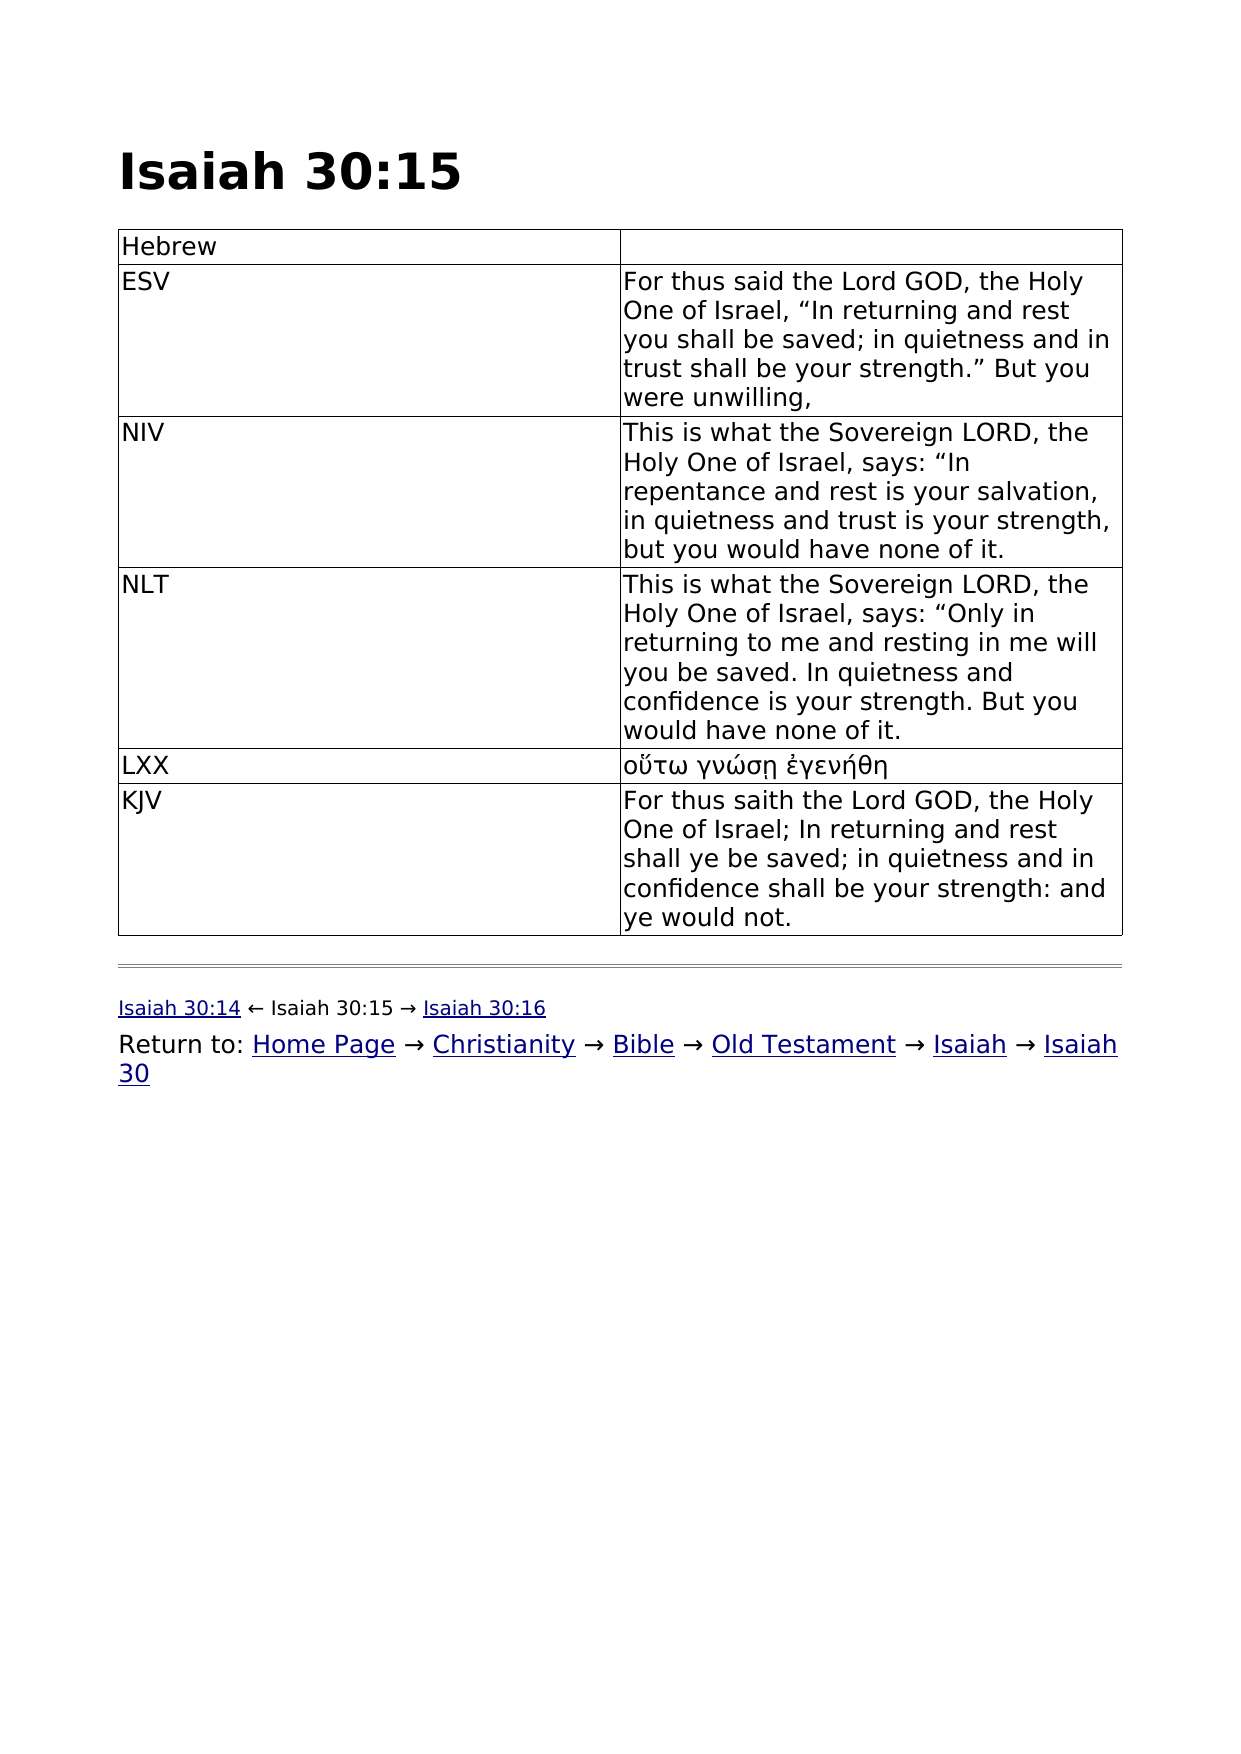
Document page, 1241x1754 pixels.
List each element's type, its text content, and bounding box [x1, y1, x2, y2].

table_cell For thus saith the Lord GOD, the Holy One of Israel; In returning and rest shall ye be saved; in quietness and in confidence shall be your strength: and ye would not. [621, 784, 1122, 935]
text Return to: Home Page → Christianity → Bible → Old Testament → Isaiah → Isaiah 30 [118, 1030, 1122, 1089]
table_cell LXX [119, 749, 620, 783]
table_cell NLT [119, 568, 620, 748]
table_cell NIV [119, 417, 620, 567]
table_cell ESV [119, 265, 620, 416]
table_header [621, 230, 1122, 264]
text Isaiah 30:14 ← Isaiah 30:15 → Isaiah 30:16 [118, 996, 1122, 1030]
table_cell This is what the Sovereign LORD, the Holy One of Israel, says: “Only in returning to me and resting in me will you be saved. In quietness and confidence is your strength. But you would have none of it. [621, 568, 1122, 748]
table_header Hebrew [119, 230, 620, 264]
table_cell For thus said the Lord GOD, the Holy One of Israel, “In returning and rest you shall be saved; in quietness and in trust shall be your strength.” But you were unwilling, [621, 265, 1122, 416]
subtitle Isaiah 30:15 [118, 143, 1122, 201]
table_cell οὕτω γνώσῃ ἐγενήθη [621, 749, 1122, 783]
table_cell KJV [119, 784, 620, 935]
table_cell This is what the Sovereign LORD, the Holy One of Israel, says: “In repentance and rest is your salvation, in quietness and trust is your strength, but you would have none of it. [621, 417, 1122, 567]
